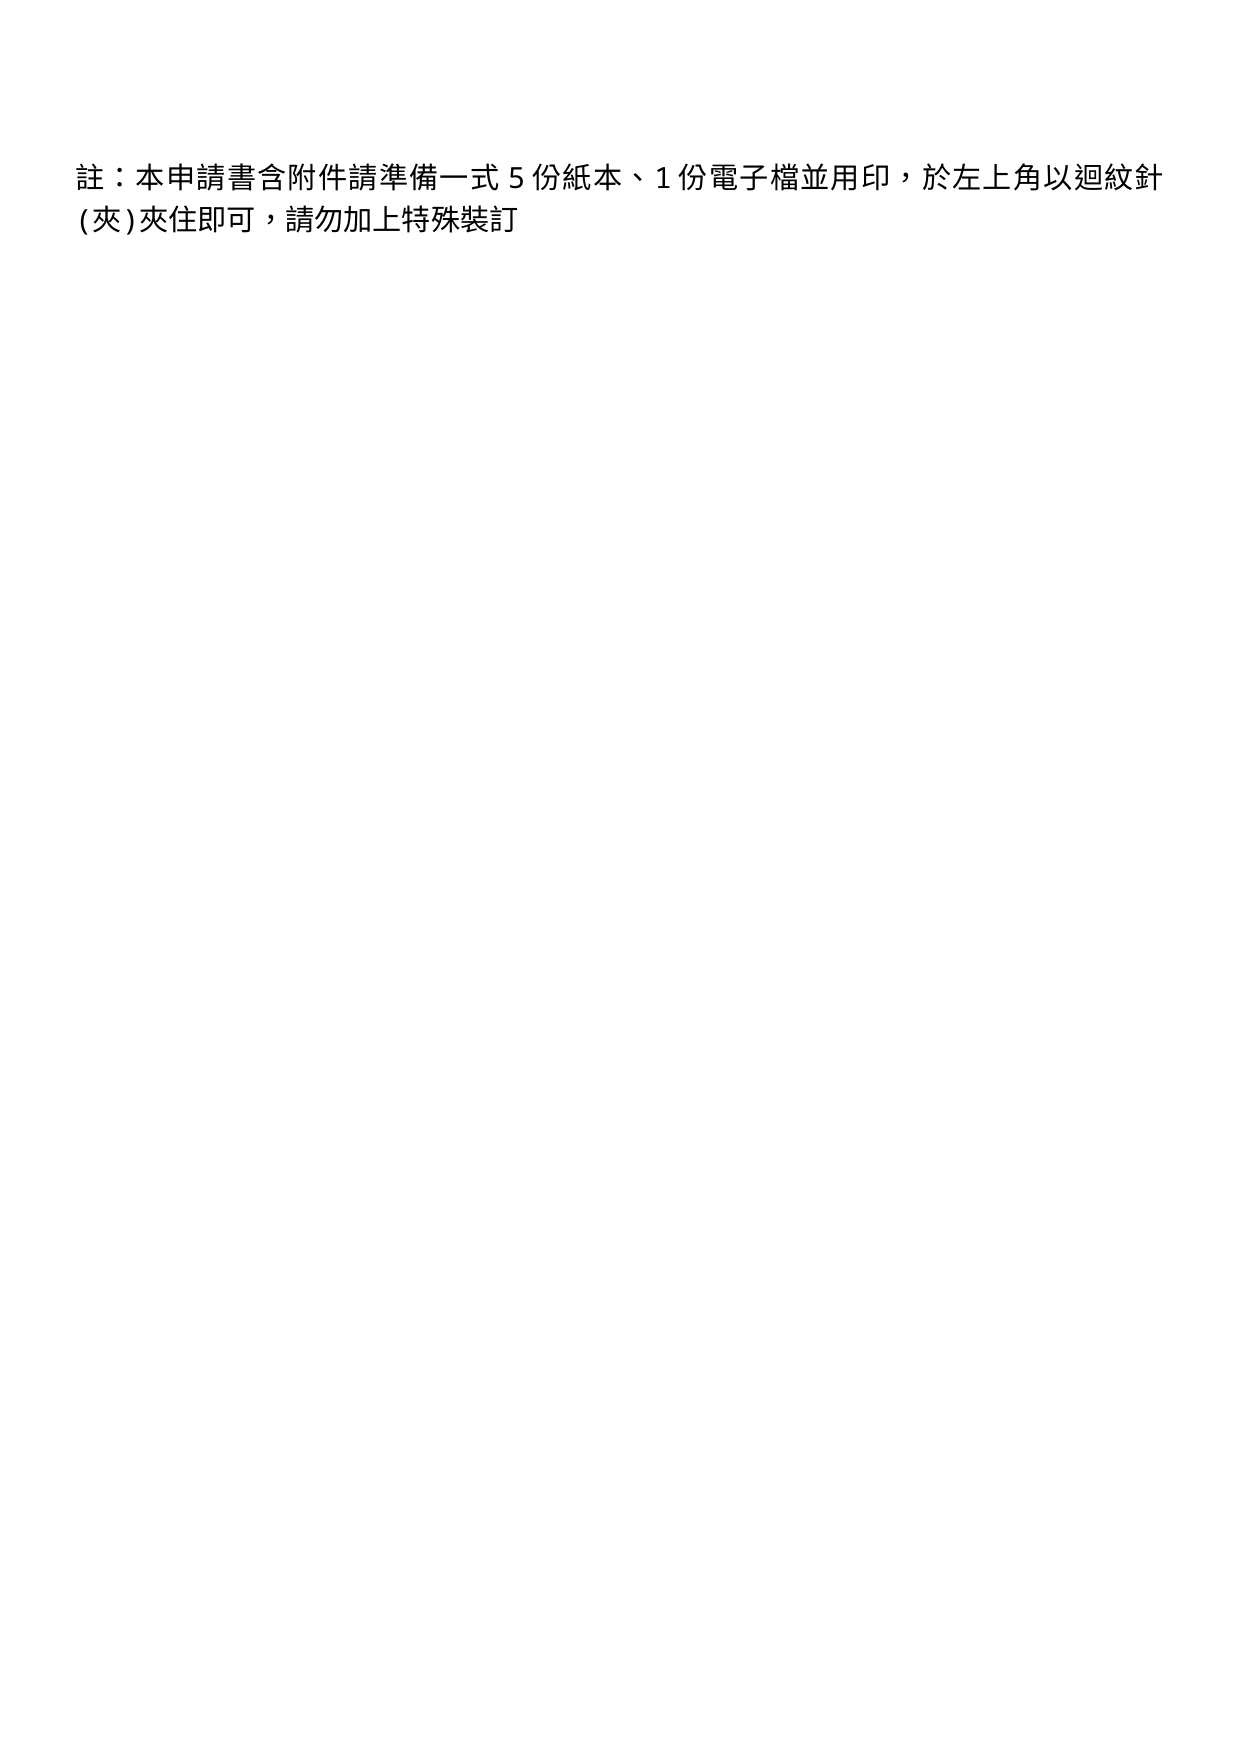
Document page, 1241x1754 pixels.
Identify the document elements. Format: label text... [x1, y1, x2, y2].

text 註：本申請書含附件請準備一式5份紙本、1份電子檔並用印，於左上角以迴紋針(夾)夾住即可，請勿加上特殊裝訂 [75, 154, 1165, 239]
